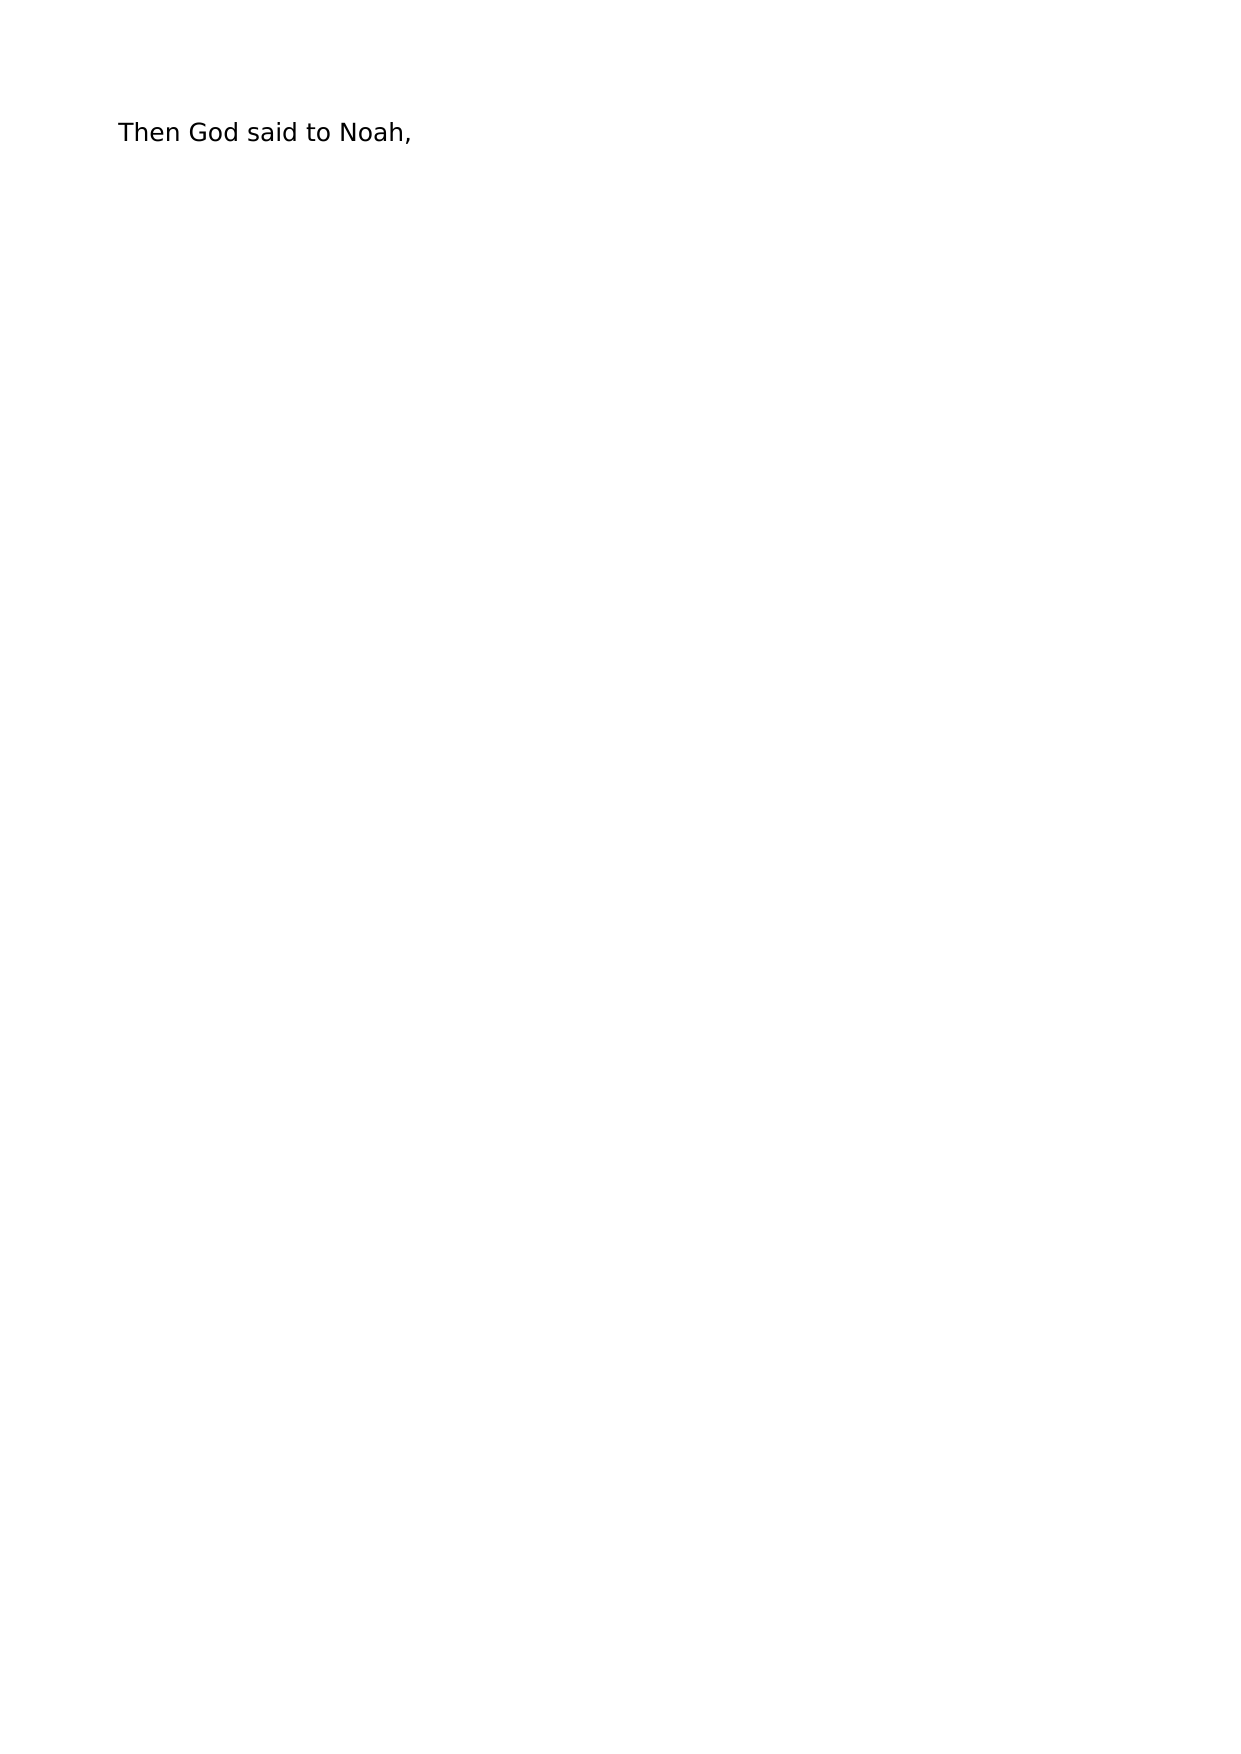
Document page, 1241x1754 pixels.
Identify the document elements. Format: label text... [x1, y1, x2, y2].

text Then God said to Noah, [118, 118, 1122, 147]
